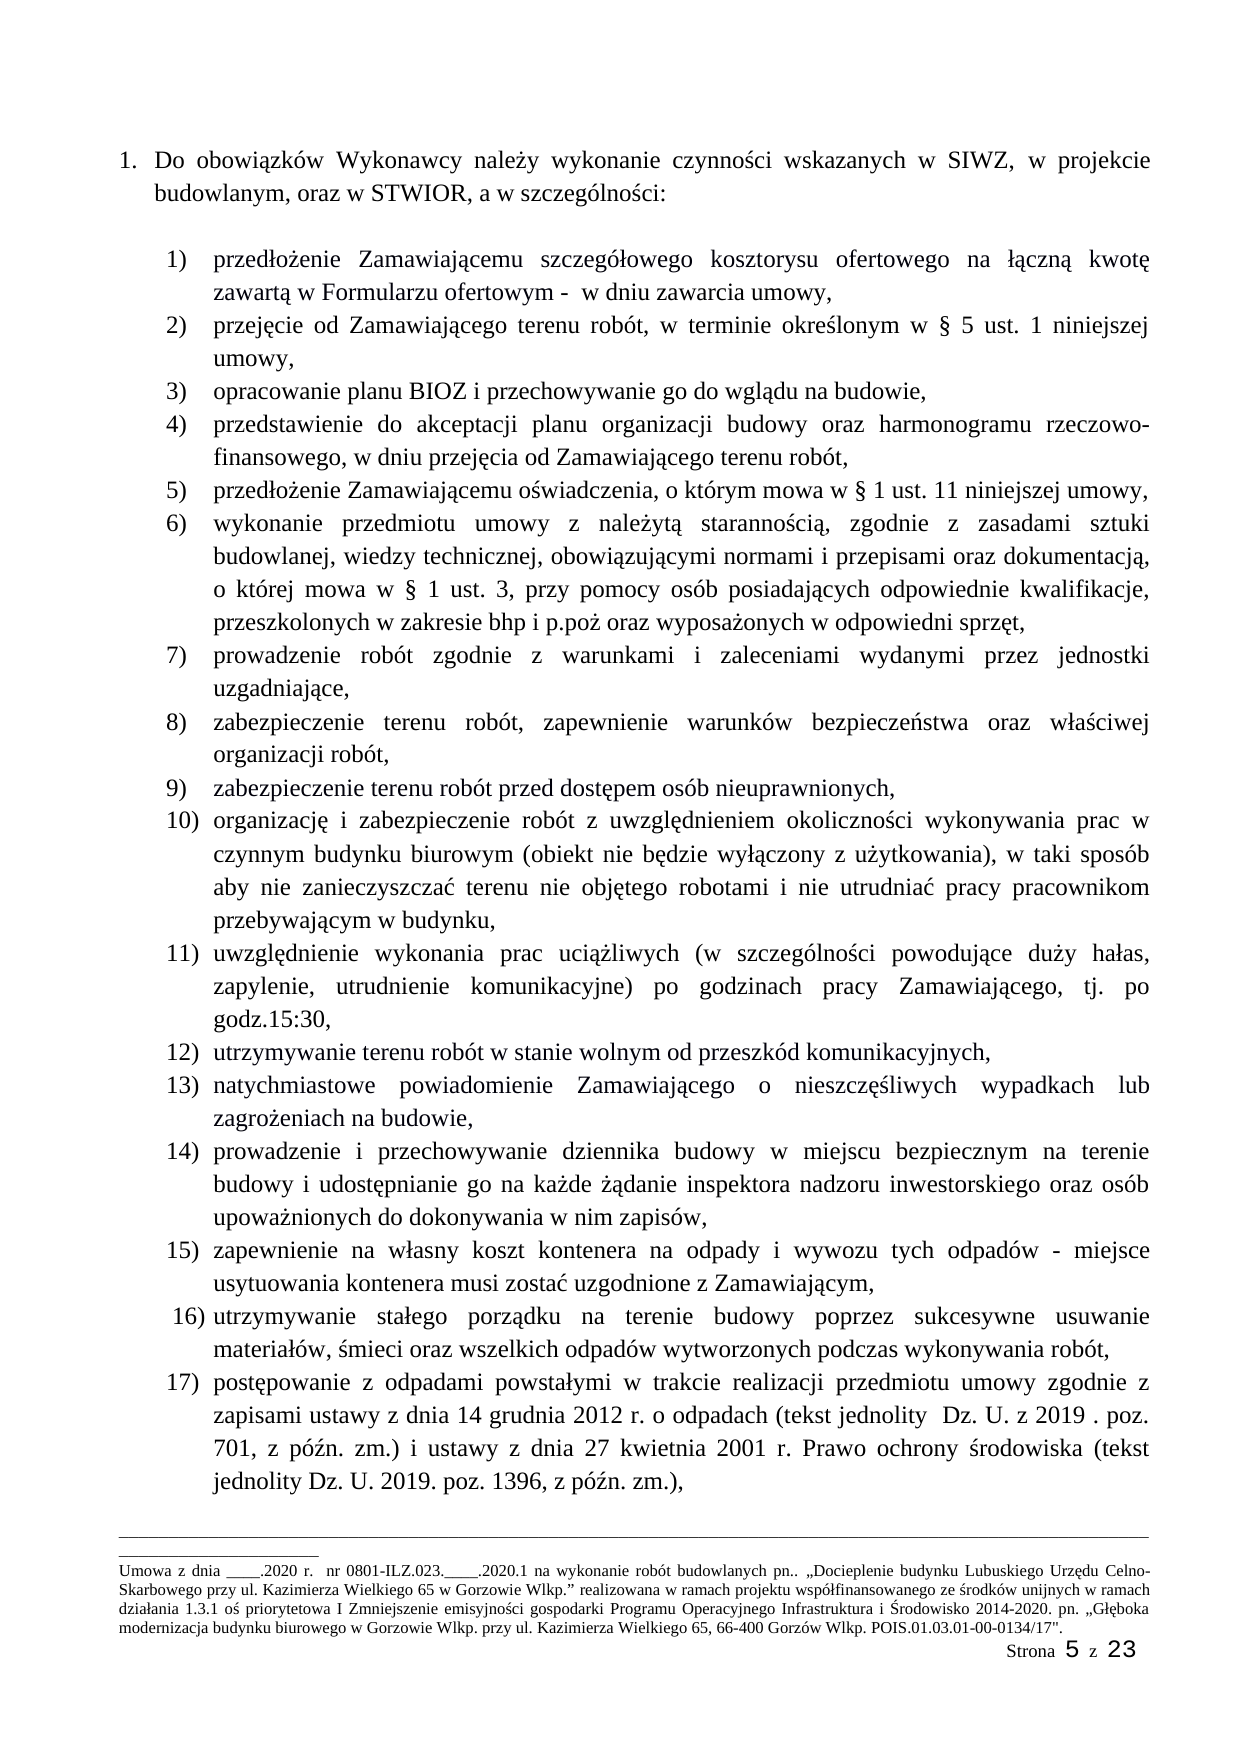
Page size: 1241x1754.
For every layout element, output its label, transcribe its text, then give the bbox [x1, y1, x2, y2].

list zapewnienie na własny koszt kontenera na odpady i wywozu tych odpadów - miejsce usytuowania kontenera musi zostać uzgodnione z Zamawiającym, [166, 1235, 1151, 1297]
list natychmiastowe powiadomienie Zamawiającego o nieszczęśliwych wypadkach lub zagrożeniach na budowie, [166, 1070, 1151, 1132]
list uwzględnienie wykonania prac uciążliwych (w szczególności powodujące duży hałas, zapylenie, utrudnienie komunikacyjne) po godzinach pracy Zamawiającego, tj. po godz.15:30, [166, 938, 1151, 1032]
list przedłożenie Zamawiającemu oświadczenia, o którym mowa w § 1 ust. 11 niniejszej umowy, [166, 475, 1151, 504]
list przejęcie od Zamawiającego terenu robót, w terminie określonym w § 5 ust. 1 niniejszej umowy, [166, 310, 1151, 372]
list opracowanie planu BIOZ i przechowywanie go do wglądu na budowie, [166, 376, 1151, 405]
list wykonanie przedmiotu umowy z należytą starannością, zgodnie z zasadami sztuki budowlanej, wiedzy technicznej, obowiązującymi normami i przepisami oraz dokumentacją, o której mowa w § 1 ust. 3, przy pomocy osób posiadających odpowiednie kwalifikacje, przeszkolonych w zakresie bhp i p.poż oraz wyposażonych w odpowiedni sprzęt, [166, 508, 1151, 636]
list postępowanie z odpadami powstałymi w trakcie realizacji przedmiotu umowy zgodnie z zapisami ustawy z dnia 14 grudnia 2012 r. o odpadach (tekst jednolity Dz. U. z 2019 . poz. 701, z późn. zm.) i ustawy z dnia 27 kwietnia 2001 r. Prawo ochrony środowiska (tekst jednolity Dz. U. 2019. poz. 1396, z późn. zm.), [166, 1367, 1151, 1495]
list prowadzenie robót zgodnie z warunkami i zaleceniami wydanymi przez jednostki uzgadniające, [166, 641, 1151, 702]
list Do obowiązków Wykonawcy należy wykonanie czynności wskazanych w SIWZ, w projekcie budowlanym, oraz w STWIOR, a w szczególności: [119, 145, 1151, 207]
list utrzymywanie stałego porządku na terenie budowy poprzez sukcesywne usuwanie materiałów, śmieci oraz wszelkich odpadów wytworzonych podczas wykonywania robót, [172, 1301, 1151, 1363]
list zabezpieczenie terenu robót przed dostępem osób nieuprawnionych, [166, 773, 1151, 801]
list prowadzenie i przechowywanie dziennika budowy w miejscu bezpiecznym na terenie budowy i udostępnianie go na każde żądanie inspektora nadzoru inwestorskiego oraz osób upoważnionych do dokonywania w nim zapisów, [166, 1136, 1151, 1231]
list przedstawienie do akceptacji planu organizacji budowy oraz harmonogramu rzeczowo-finansowego, w dniu przejęcia od Zamawiającego terenu robót, [166, 409, 1151, 471]
list zabezpieczenie terenu robót, zapewnienie warunków bezpieczeństwa oraz właściwej organizacji robót, [166, 707, 1151, 768]
list przedłożenie Zamawiającemu szczegółowego kosztorysu ofertowego na łączną kwotę zawartą w Formularzu ofertowym - w dniu zawarcia umowy, [166, 244, 1151, 306]
list utrzymywanie terenu robót w stanie wolnym od przeszkód komunikacyjnych, [166, 1037, 1151, 1066]
list organizację i zabezpieczenie robót z uwzględnieniem okoliczności wykonywania prac w czynnym budynku biurowym (obiekt nie będzie wyłączony z użytkowania), w taki sposób aby nie zanieczyszczać terenu nie objętego robotami i nie utrudniać pracy pracownikom przebywającym w budynku, [166, 806, 1151, 933]
